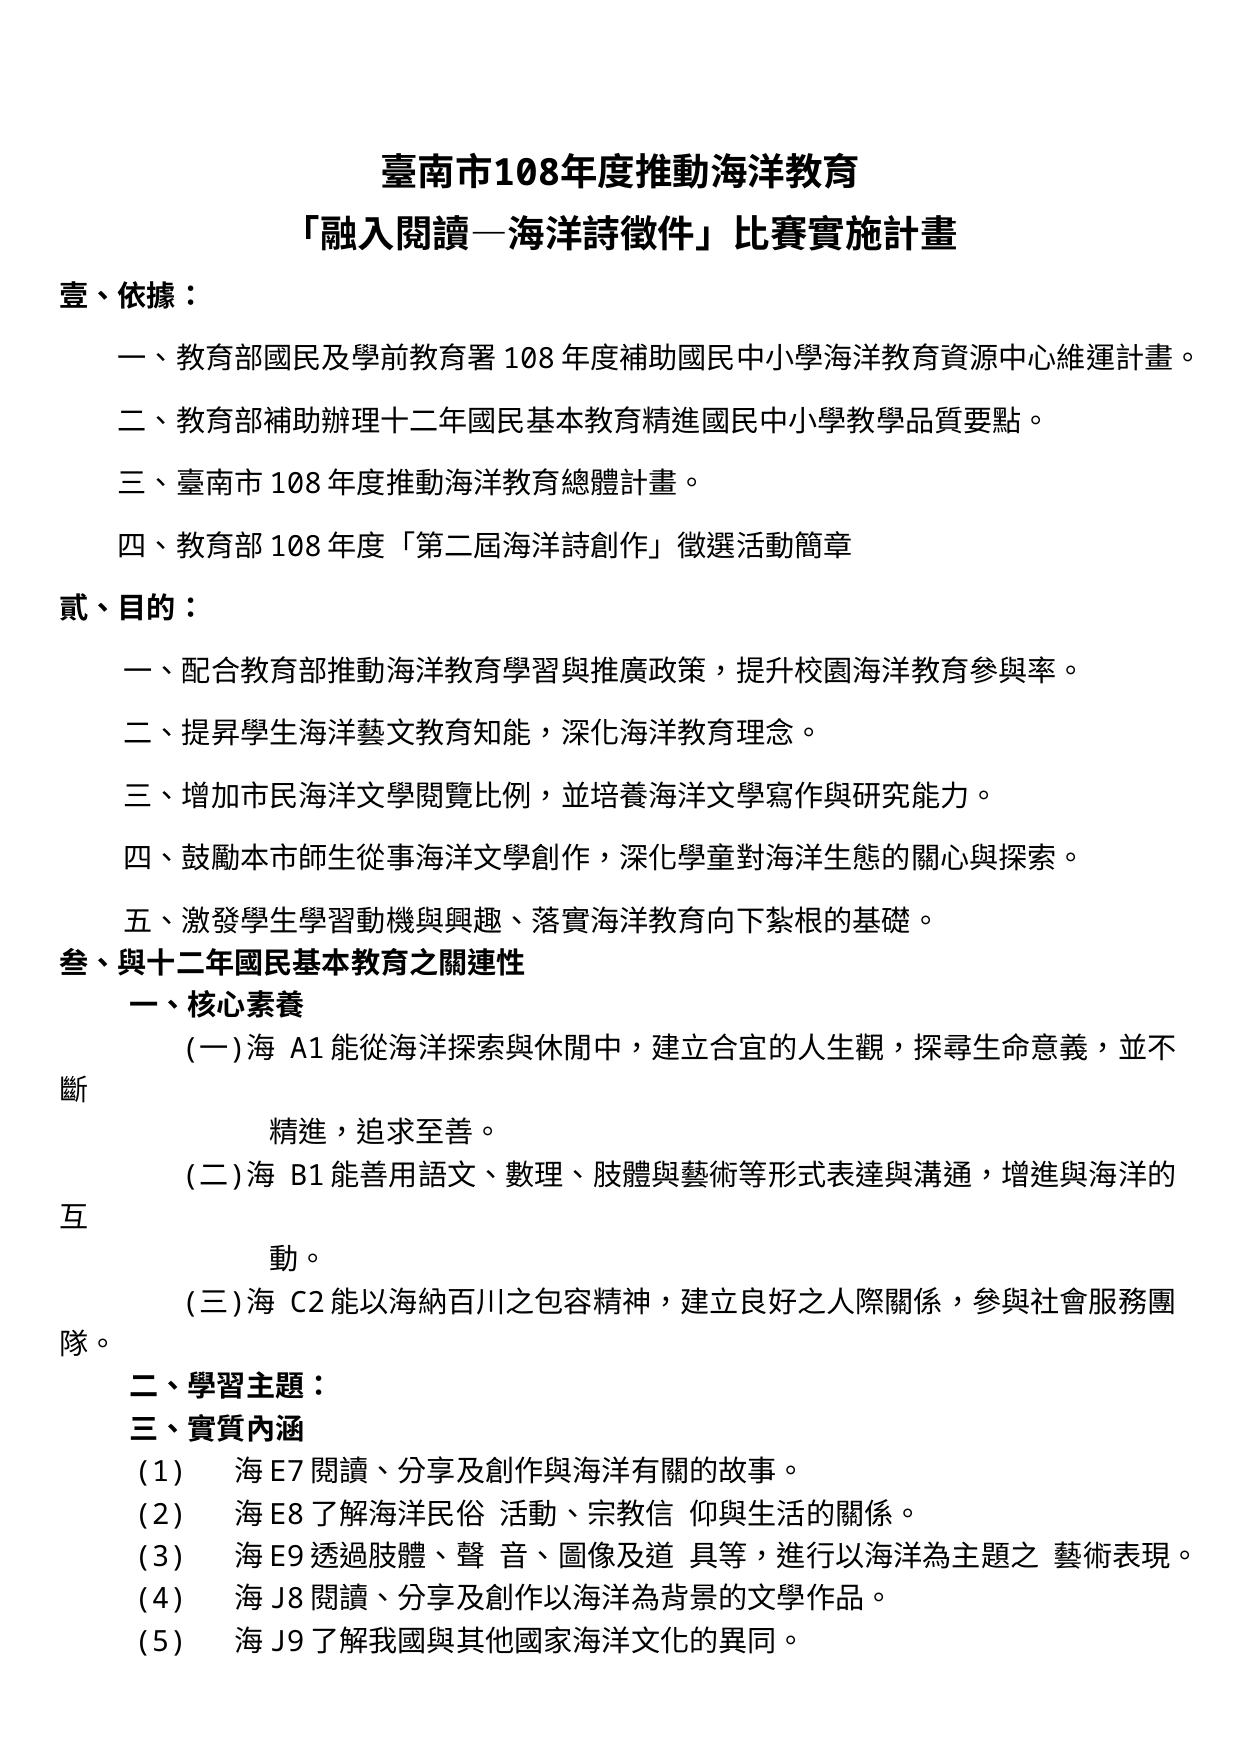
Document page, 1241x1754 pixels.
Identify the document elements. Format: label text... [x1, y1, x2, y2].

text 臺南市108年度推動海洋教育 [59, 127, 1181, 189]
text 四、教育部108年度「第二屆海洋詩創作」徵選活動簡章 [117, 502, 1181, 564]
text 三、實質內涵 [59, 1405, 1181, 1448]
text (二)海 B1能善用語文、數理、肢體與藝術等形式表達與溝通，增進與海洋的互 動。 [59, 1151, 1181, 1278]
text 四、鼓勵本市師生從事海洋文學創作，深化學童對海洋生態的關心與探索。 [88, 814, 1181, 877]
text 壹、依據： [59, 252, 1181, 314]
text (一)海 A1能從海洋探索與休閒中，建立合宜的人生觀，探尋生命意義，並不斷 精進，追求至善。 [59, 1024, 1181, 1151]
text 叁、與十二年國民基本教育之關連性 [59, 939, 1181, 982]
text 二、提昇學生海洋藝文教育知能，深化海洋教育理念。 [88, 689, 1181, 752]
text 貳、目的： [59, 564, 1181, 627]
list 海J8閱讀、分享及創作以海洋為背景的文學作品。 [134, 1575, 1181, 1617]
text 三、臺南市108年度推動海洋教育總體計畫。 [117, 439, 1181, 502]
text 一、核心素養 [59, 982, 1181, 1024]
list 海E8了解海洋民俗 活動、宗教信 仰與生活的關係。 [134, 1490, 1181, 1533]
text 一、教育部國民及學前教育署108年度補助國民中小學海洋教育資源中心維運計畫。 [117, 314, 1181, 377]
text 三、增加市民海洋文學閱覽比例，並培養海洋文學寫作與研究能力。 [88, 752, 1181, 814]
list 海E9透過肢體、聲 音、圖像及道 具等，進行以海洋為主題之 藝術表現。 [134, 1533, 1181, 1575]
text 二、教育部補助辦理十二年國民基本教育精進國民中小學教學品質要點。 [117, 377, 1181, 439]
list 海E7閱讀、分享及創作與海洋有關的故事。 [134, 1448, 1181, 1490]
list 海J9了解我國與其他國家海洋文化的異同。 [134, 1617, 1181, 1660]
text 五、激發學生學習動機與興趣、落實海洋教育向下紮根的基礎。 [88, 877, 1181, 939]
text 一、配合教育部推動海洋教育學習與推廣政策，提升校園海洋教育參與率。 [88, 627, 1181, 689]
text (三)海 C2能以海納百川之包容精神，建立良好之人際關係，參與社會服務團隊。 [59, 1278, 1181, 1363]
text 二、學習主題： [59, 1363, 1181, 1405]
text 「融入閱讀—海洋詩徵件」比賽實施計畫 [59, 189, 1181, 252]
